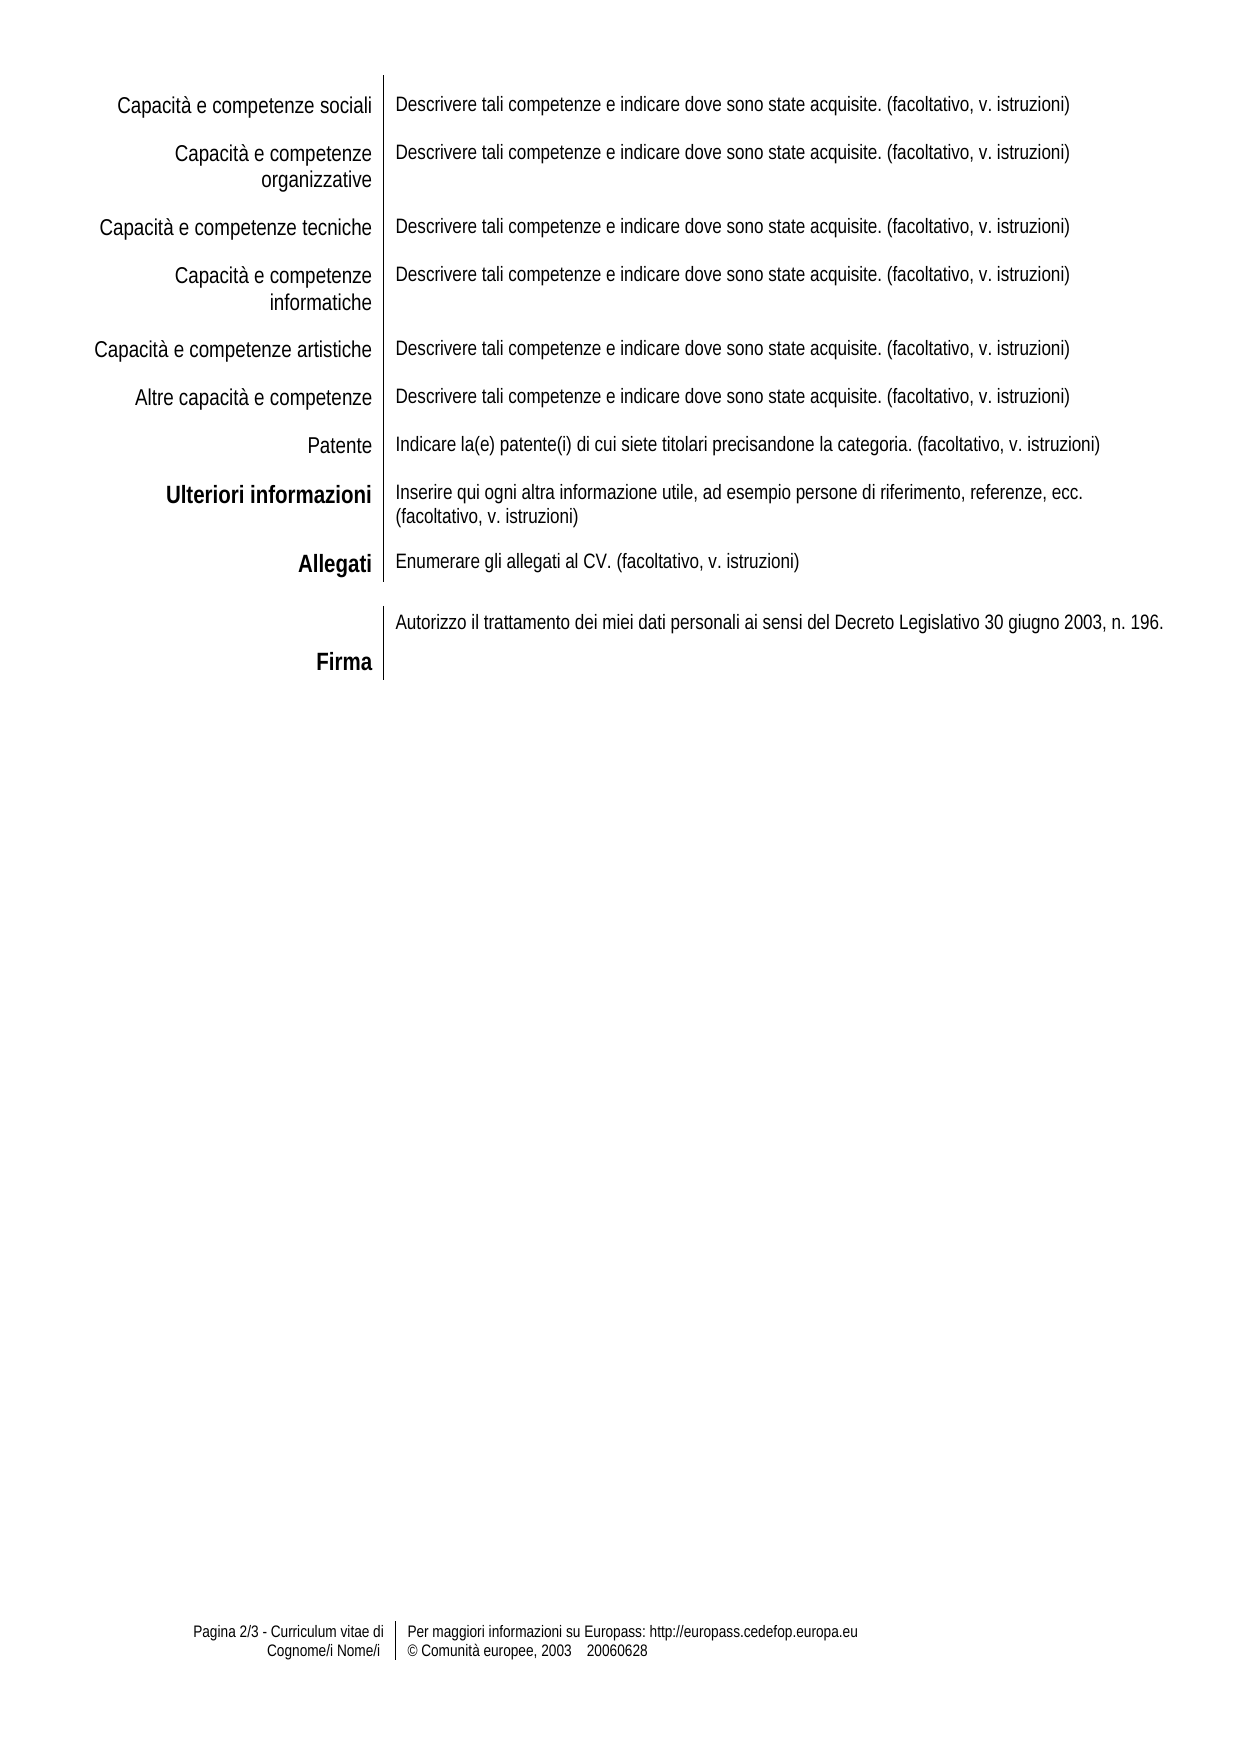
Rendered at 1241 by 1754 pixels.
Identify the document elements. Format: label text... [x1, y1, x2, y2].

table_cell [59, 75, 383, 88]
table_cell Allegati [59, 545, 383, 582]
table_cell Capacità e competenze organizzative [59, 136, 383, 197]
table_cell [384, 197, 1181, 210]
table_cell Descrivere tali competenze e indicare dove sono state acquisite. (facoltativo, v. istruzioni) [384, 210, 1181, 245]
table_header Autorizzo il trattamento dei miei dati personali ai sensi del Decreto Legislativo 30 giugno 2003, n. 196. [384, 606, 1181, 643]
table_cell [384, 75, 1181, 88]
table_cell [59, 319, 383, 332]
table_cell Firma [59, 643, 383, 680]
table_cell [59, 123, 383, 136]
table_cell Enumerare gli allegati al CV. (facoltativo, v. istruzioni) [384, 545, 1181, 582]
table_cell [384, 319, 1181, 332]
table_cell Capacità e competenze informatiche [59, 258, 383, 319]
table_cell Capacità e competenze artistiche [59, 332, 383, 367]
table_cell Descrivere tali competenze e indicare dove sono state acquisite. (facoltativo, v. istruzioni) [384, 88, 1181, 123]
table_cell Capacità e competenze tecniche [59, 210, 383, 245]
table_cell Descrivere tali competenze e indicare dove sono state acquisite. (facoltativo, v. istruzioni) [384, 332, 1181, 367]
table_cell Capacità e competenze sociali [59, 88, 383, 123]
table_cell [59, 367, 383, 380]
table_cell Ulteriori informazioni [59, 476, 383, 532]
table_cell [384, 415, 1181, 428]
table_cell [384, 245, 1181, 258]
table_cell [384, 532, 1181, 545]
table_cell Descrivere tali competenze e indicare dove sono state acquisite. (facoltativo, v. istruzioni) [384, 258, 1181, 319]
table_cell Indicare la(e) patente(i) di cui siete titolari precisandone la categoria. (facoltativo, v. istruzioni) [384, 428, 1181, 462]
table_header [59, 606, 383, 643]
table_cell Altre capacità e competenze [59, 380, 383, 414]
table_cell [384, 367, 1181, 380]
table_cell Descrivere tali competenze e indicare dove sono state acquisite. (facoltativo, v. istruzioni) [384, 136, 1181, 197]
table_cell [384, 643, 1181, 680]
table_cell [59, 245, 383, 258]
table_cell Inserire qui ogni altra informazione utile, ad esempio persone di riferimento, referenze, ecc. (facoltativo, v. istruzioni) [384, 476, 1181, 532]
table_cell Patente [59, 428, 383, 462]
table_cell [59, 415, 383, 428]
table_cell [384, 123, 1181, 136]
table_cell [59, 197, 383, 210]
table_cell [384, 463, 1181, 476]
table_cell [59, 463, 383, 476]
table_cell [59, 532, 383, 545]
table_cell Descrivere tali competenze e indicare dove sono state acquisite. (facoltativo, v. istruzioni) [384, 380, 1181, 414]
